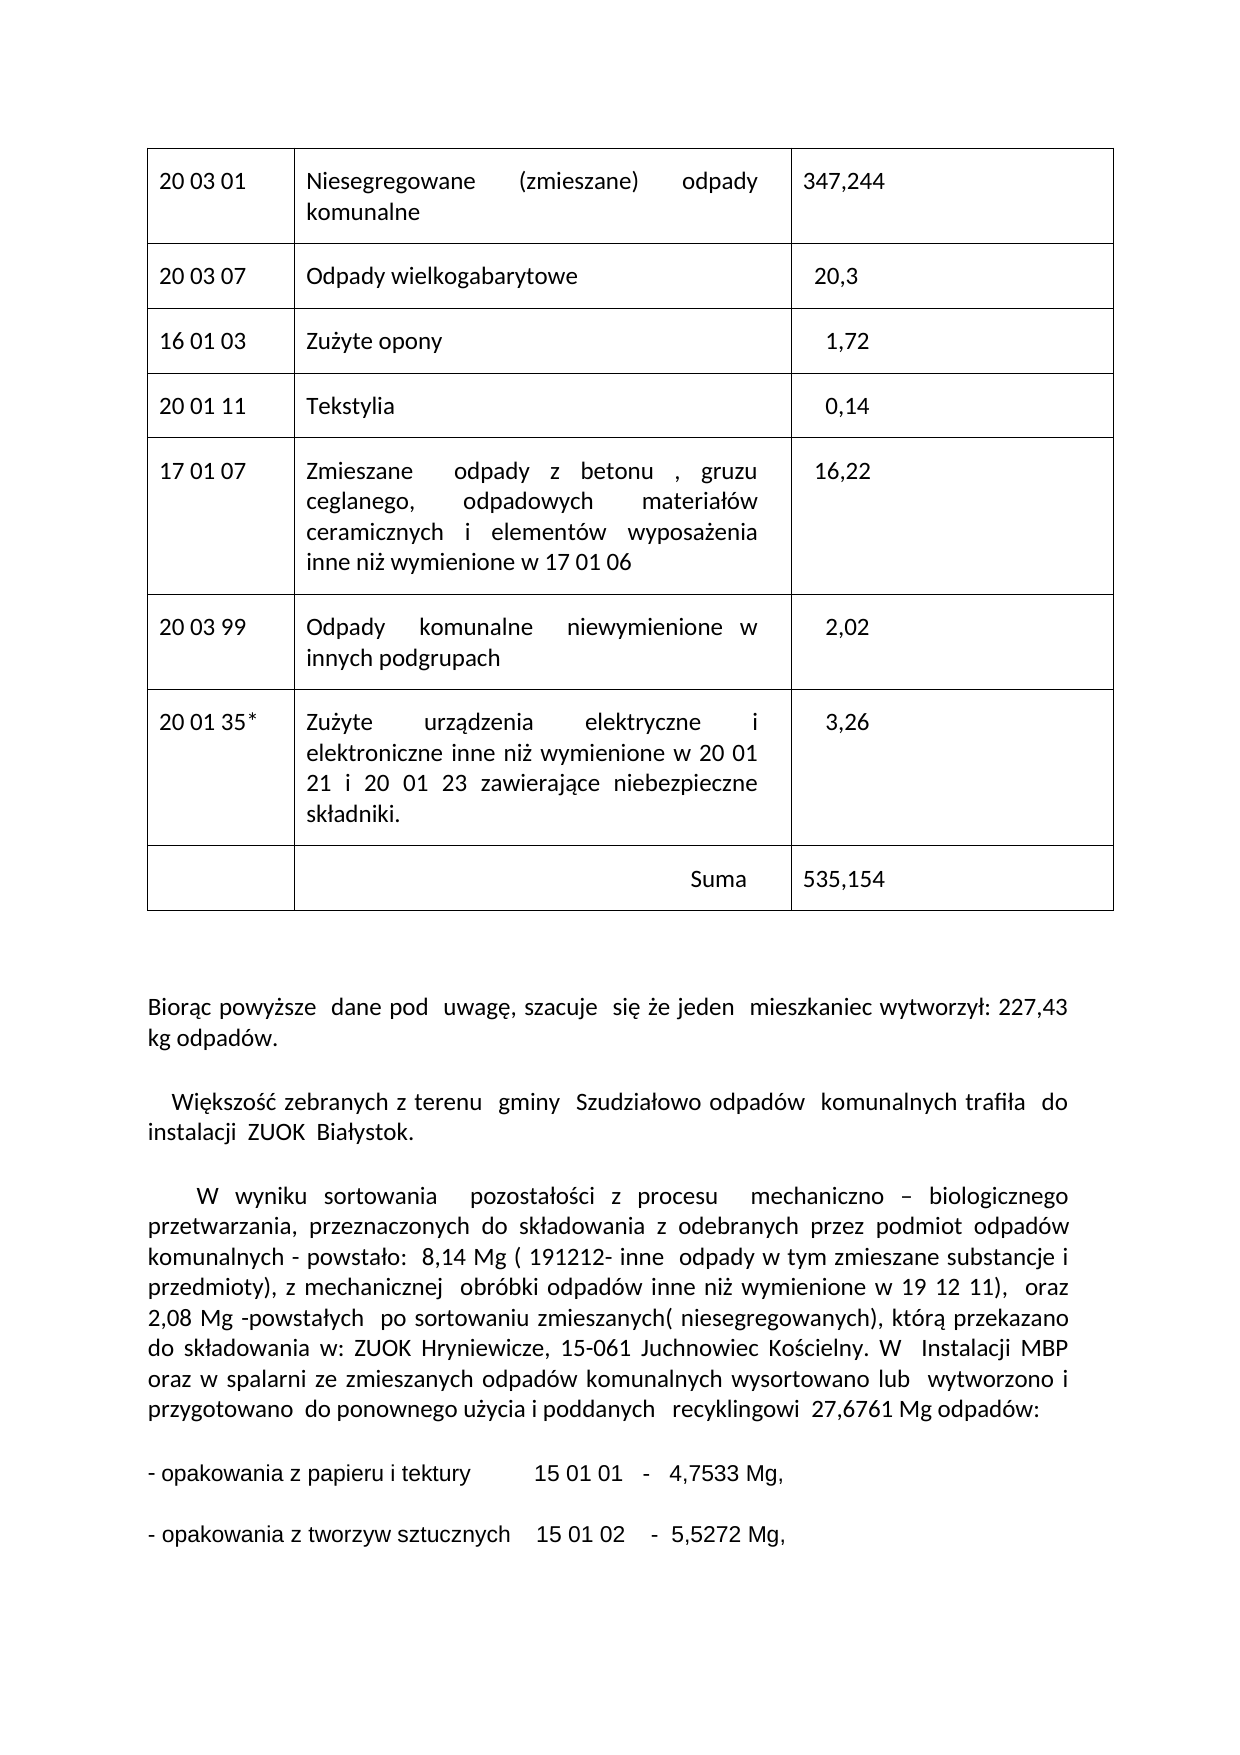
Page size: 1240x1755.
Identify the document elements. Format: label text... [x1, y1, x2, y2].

table_cell 2,02 [792, 595, 1113, 689]
table_cell 1,72 [792, 309, 1113, 372]
table_cell 17 01 07 [148, 438, 294, 594]
text - opakowania z papieru i tektury 15 01 01 - 4,7533 Mg, [148, 1457, 1070, 1488]
table_cell 20 03 07 [148, 244, 294, 308]
table_cell 3,26 [792, 690, 1113, 845]
table_cell Odpady wielkogabarytowe [295, 244, 791, 308]
table_cell Zużyte opony [295, 309, 791, 372]
text Większość zebranych z terenu gminy Szudziałowo odpadów komunalnych trafiła do instalacji ZUOK Białystok. [148, 1086, 1070, 1147]
table_cell 20 01 35* [148, 690, 294, 845]
table_cell 20,3 [792, 244, 1113, 308]
table_cell 16 01 03 [148, 309, 294, 372]
text Biorąc powyższe dane pod uwagę, szacuje się że jeden mieszkaniec wytworzył: 227,43 kg odpadów. [148, 991, 1070, 1052]
text - opakowania z tworzyw sztucznych 15 01 02 - 5,5272 Mg, [148, 1521, 1070, 1547]
table_cell [148, 846, 294, 910]
table_cell Niesegregowane (zmieszane) odpady komunalne [295, 149, 791, 243]
table_cell 16,22 [792, 438, 1113, 594]
table_cell Zmieszane odpady z betonu , gruzu ceglanego, odpadowych materiałów ceramicznych i elementów wyposażenia inne niż wymienione w 17 01 06 [295, 438, 791, 594]
table_cell 20 03 01 [148, 149, 294, 243]
table_cell 347,244 [792, 149, 1113, 243]
table_cell 535,154 [792, 846, 1113, 910]
table_cell Tekstylia [295, 374, 791, 437]
text W wyniku sortowania pozostałości z procesu mechaniczno – biologicznego przetwarzania, przeznaczonych do składowania z odebranych przez podmiot odpadów komunalnych - powstało: 8,14 Mg ( 191212- inne odpady w tym zmieszane substancje i przedmioty), z mechanicznej obróbki odpadów inne niż wymienione w 19 12 11), oraz 2,08 Mg -powstałych po sortowaniu zmieszanych( niesegregowanych), którą przekazano do składowania w: ZUOK Hryniewicze, 15-061 Juchnowiec Kościelny. W Instalacji MBP oraz w spalarni ze zmieszanych odpadów komunalnych wysortowano lub wytworzono i przygotowano do ponownego użycia i poddanych recyklingowi 27,6761 Mg odpadów: [148, 1180, 1070, 1424]
table_cell 0,14 [792, 374, 1113, 437]
table_cell 20 01 11 [148, 374, 294, 437]
table_cell 20 03 99 [148, 595, 294, 689]
table_cell Odpady komunalne niewymienione w innych podgrupach [295, 595, 791, 689]
table_cell Suma [295, 846, 791, 910]
table_cell Zużyte urządzenia elektryczne i elektroniczne inne niż wymienione w 20 01 21 i 20 01 23 zawierające niebezpieczne składniki. [295, 690, 791, 845]
